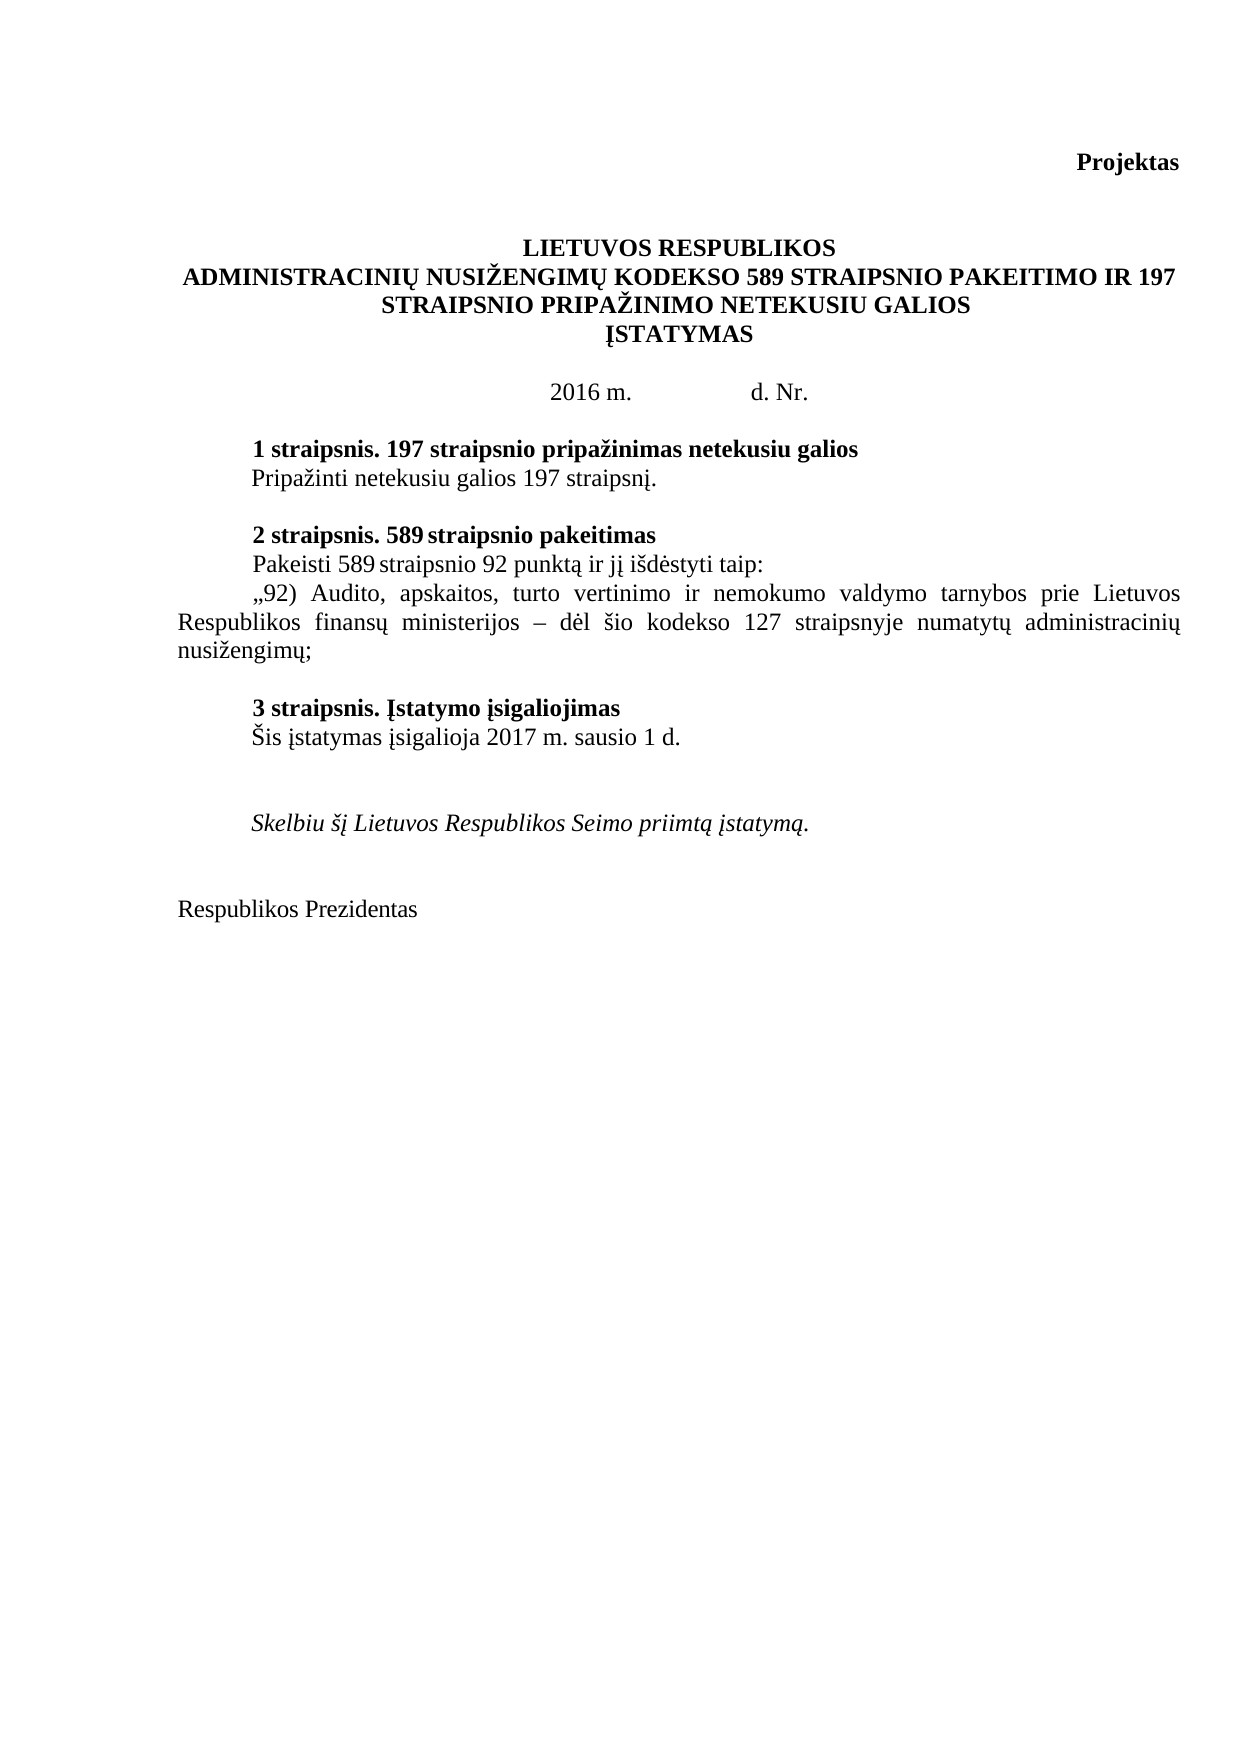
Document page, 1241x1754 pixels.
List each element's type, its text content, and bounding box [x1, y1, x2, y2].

text Šis įstatymas įsigalioja 2017 m. sausio 1 d. [177, 722, 1181, 751]
text Skelbiu šį Lietuvos Respublikos Seimo priimtą įstatymą. [177, 808, 1181, 837]
text „92) Audito, apskaitos, turto vertinimo ir nemokumo valdymo tarnybos prie Lietuvos Respublikos finansų ministerijos – dėl šio kodekso 127 straipsnyje numatytų administracinių nusižengimų; [177, 578, 1181, 664]
text ĮSTATYMAS [177, 319, 1181, 348]
text LIETUVOS RESPUBLIKOS [177, 233, 1181, 262]
text Pripažinti netekusiu galios 197 straipsnį. [177, 463, 1181, 492]
text Respublikos Prezidentas [177, 894, 1181, 923]
text Projektas [1051, 147, 1181, 176]
text ADMINISTRACINIŲ NUSIŽENGIMŲ KODEKSO 589 STRAIPSNIO PAKEITIMO IR 197 STRAIPSNIO PRIPAŽINIMO NETEKUSIU GALIOS [177, 262, 1181, 319]
text 2016 m. d. Nr. [177, 377, 1181, 406]
text 1 straipsnis. 197 straipsnio pripažinimas netekusiu galios [252, 434, 1181, 463]
text 3 straipsnis. Įstatymo įsigaliojimas [252, 693, 1181, 722]
text Pakeisti 589 straipsnio 92 punktą ir jį išdėstyti taip: [177, 549, 1181, 578]
text 2 straipsnis. 589 straipsnio pakeitimas [252, 521, 1181, 549]
